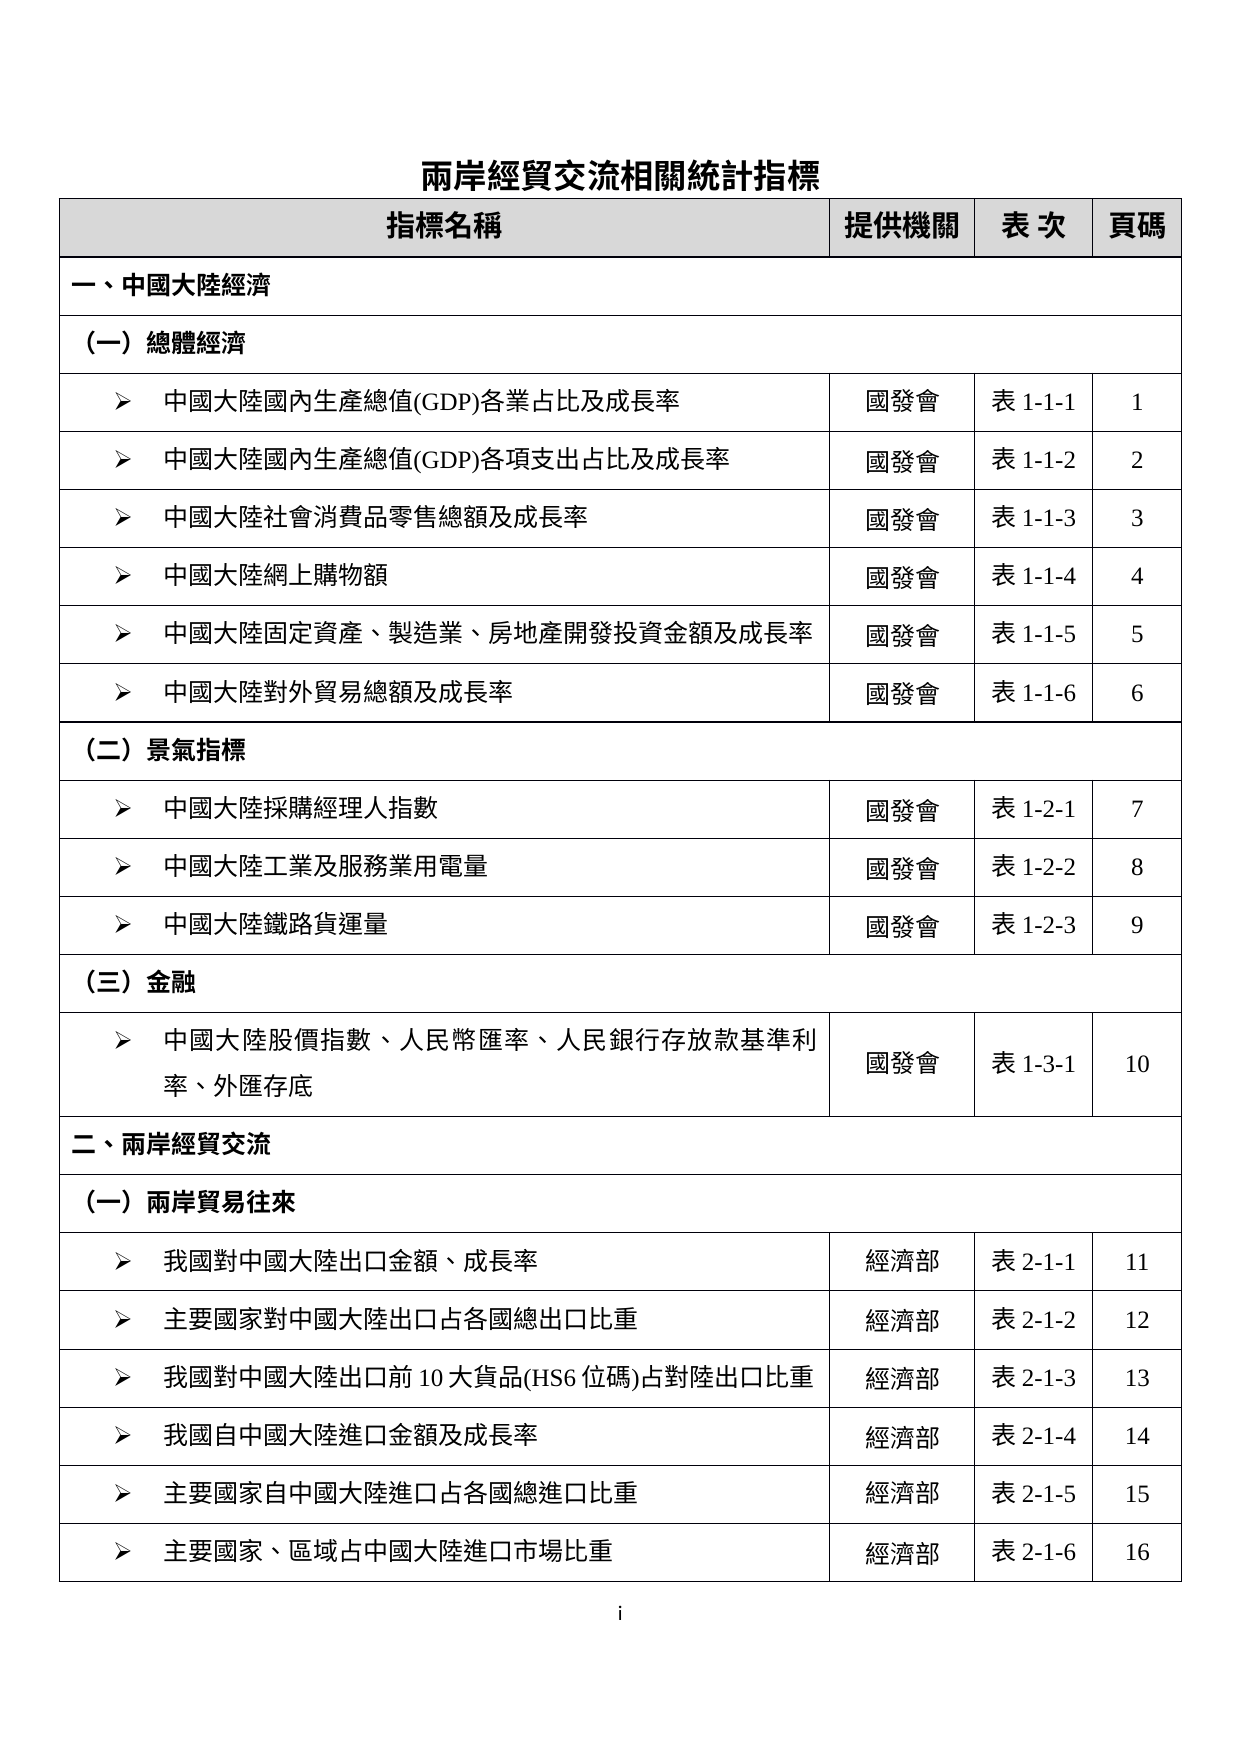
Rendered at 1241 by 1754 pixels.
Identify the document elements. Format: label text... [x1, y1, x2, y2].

table_cell 表2-1-4 [975, 1408, 1092, 1465]
table_cell 中國大陸固定資產、製造業、房地產開發投資金額及成長率 [60, 606, 829, 663]
table_cell 7 [1093, 781, 1181, 838]
table_cell 經濟部 [830, 1233, 974, 1290]
table_cell 2 [1093, 432, 1181, 489]
table_cell 3 [1093, 490, 1181, 547]
table_cell 表2-1-3 [975, 1350, 1092, 1407]
table_cell 國發會 [830, 548, 974, 605]
table_cell 表1-1-5 [975, 606, 1092, 663]
table_cell 國發會 [830, 432, 974, 489]
table_cell 我國自中國大陸進口金額及成長率 [60, 1408, 829, 1465]
table_cell 中國大陸鐵路貨運量 [60, 897, 829, 954]
table_header 表 次 [975, 199, 1092, 256]
table_cell 14 [1093, 1408, 1181, 1465]
table_cell 表1-1-6 [975, 664, 1092, 721]
table_cell 國發會 [830, 1013, 974, 1116]
table_cell 經濟部 [830, 1524, 974, 1581]
table_cell 國發會 [830, 606, 974, 663]
table_cell 主要國家、區域占中國大陸進口市場比重 [60, 1524, 829, 1581]
table_cell （一）兩岸貿易往來 [60, 1175, 1181, 1232]
table_cell 4 [1093, 548, 1181, 605]
table_cell 一、中國大陸經濟 [60, 258, 1181, 314]
table_cell 中國大陸工業及服務業用電量 [60, 839, 829, 896]
table_cell 6 [1093, 664, 1181, 721]
table_cell 主要國家自中國大陸進口占各國總進口比重 [60, 1466, 829, 1523]
table_cell 國發會 [830, 664, 974, 721]
table_cell 表2-1-5 [975, 1466, 1092, 1523]
table_cell （二）景氣指標 [60, 723, 1181, 779]
table_cell 國發會 [830, 781, 974, 838]
table_cell 我國對中國大陸出口前10大貨品(HS6位碼)占對陸出口比重 [60, 1350, 829, 1407]
table_cell 5 [1093, 606, 1181, 663]
table_cell 表1-2-1 [975, 781, 1092, 838]
table_header 頁碼 [1093, 199, 1181, 256]
table_cell （一）總體經濟 [60, 316, 1181, 373]
text 兩岸經貿交流相關統計指標 [187, 150, 1053, 198]
table_cell 國發會 [830, 490, 974, 547]
table_cell 經濟部 [830, 1408, 974, 1465]
table_cell 表1-2-3 [975, 897, 1092, 954]
table_header 指標名稱 [60, 199, 829, 256]
table_cell 經濟部 [830, 1466, 974, 1523]
table_cell 主要國家對中國大陸出口占各國總出口比重 [60, 1291, 829, 1348]
table_cell 中國大陸股價指數、人民幣匯率、人民銀行存放款基準利率、外匯存底 [60, 1013, 829, 1116]
table_cell 表1-1-2 [975, 432, 1092, 489]
table_cell 表2-1-1 [975, 1233, 1092, 1290]
table_cell 9 [1093, 897, 1181, 954]
table_cell 1 [1093, 374, 1181, 431]
table_cell 12 [1093, 1291, 1181, 1348]
table_cell 10 [1093, 1013, 1181, 1116]
table_cell 15 [1093, 1466, 1181, 1523]
table_cell 表1-2-2 [975, 839, 1092, 896]
table_header 提供機關 [830, 199, 974, 256]
table_cell 中國大陸社會消費品零售總額及成長率 [60, 490, 829, 547]
table_cell 二、兩岸經貿交流 [60, 1117, 1181, 1174]
table_cell 表1-1-1 [975, 374, 1092, 431]
table_cell （三）金融 [60, 955, 1181, 1012]
table_cell 表1-1-4 [975, 548, 1092, 605]
table_cell 8 [1093, 839, 1181, 896]
table_cell 經濟部 [830, 1350, 974, 1407]
table_cell 中國大陸對外貿易總額及成長率 [60, 664, 829, 721]
table_cell 13 [1093, 1350, 1181, 1407]
table_cell 中國大陸國內生產總值(GDP)各項支出占比及成長率 [60, 432, 829, 489]
table_cell 表2-1-2 [975, 1291, 1092, 1348]
table_cell 我國對中國大陸出口金額、成長率 [60, 1233, 829, 1290]
table_cell 表1-3-1 [975, 1013, 1092, 1116]
table_cell 11 [1093, 1233, 1181, 1290]
table_cell 國發會 [830, 374, 974, 431]
table_cell 中國大陸國內生產總值(GDP)各業占比及成長率 [60, 374, 829, 431]
table_cell 表1-1-3 [975, 490, 1092, 547]
table_cell 中國大陸網上購物額 [60, 548, 829, 605]
table_cell 16 [1093, 1524, 1181, 1581]
table_cell 國發會 [830, 839, 974, 896]
table_cell 經濟部 [830, 1291, 974, 1348]
table_cell 國發會 [830, 897, 974, 954]
table_cell 中國大陸採購經理人指數 [60, 781, 829, 838]
table_cell 表2-1-6 [975, 1524, 1092, 1581]
